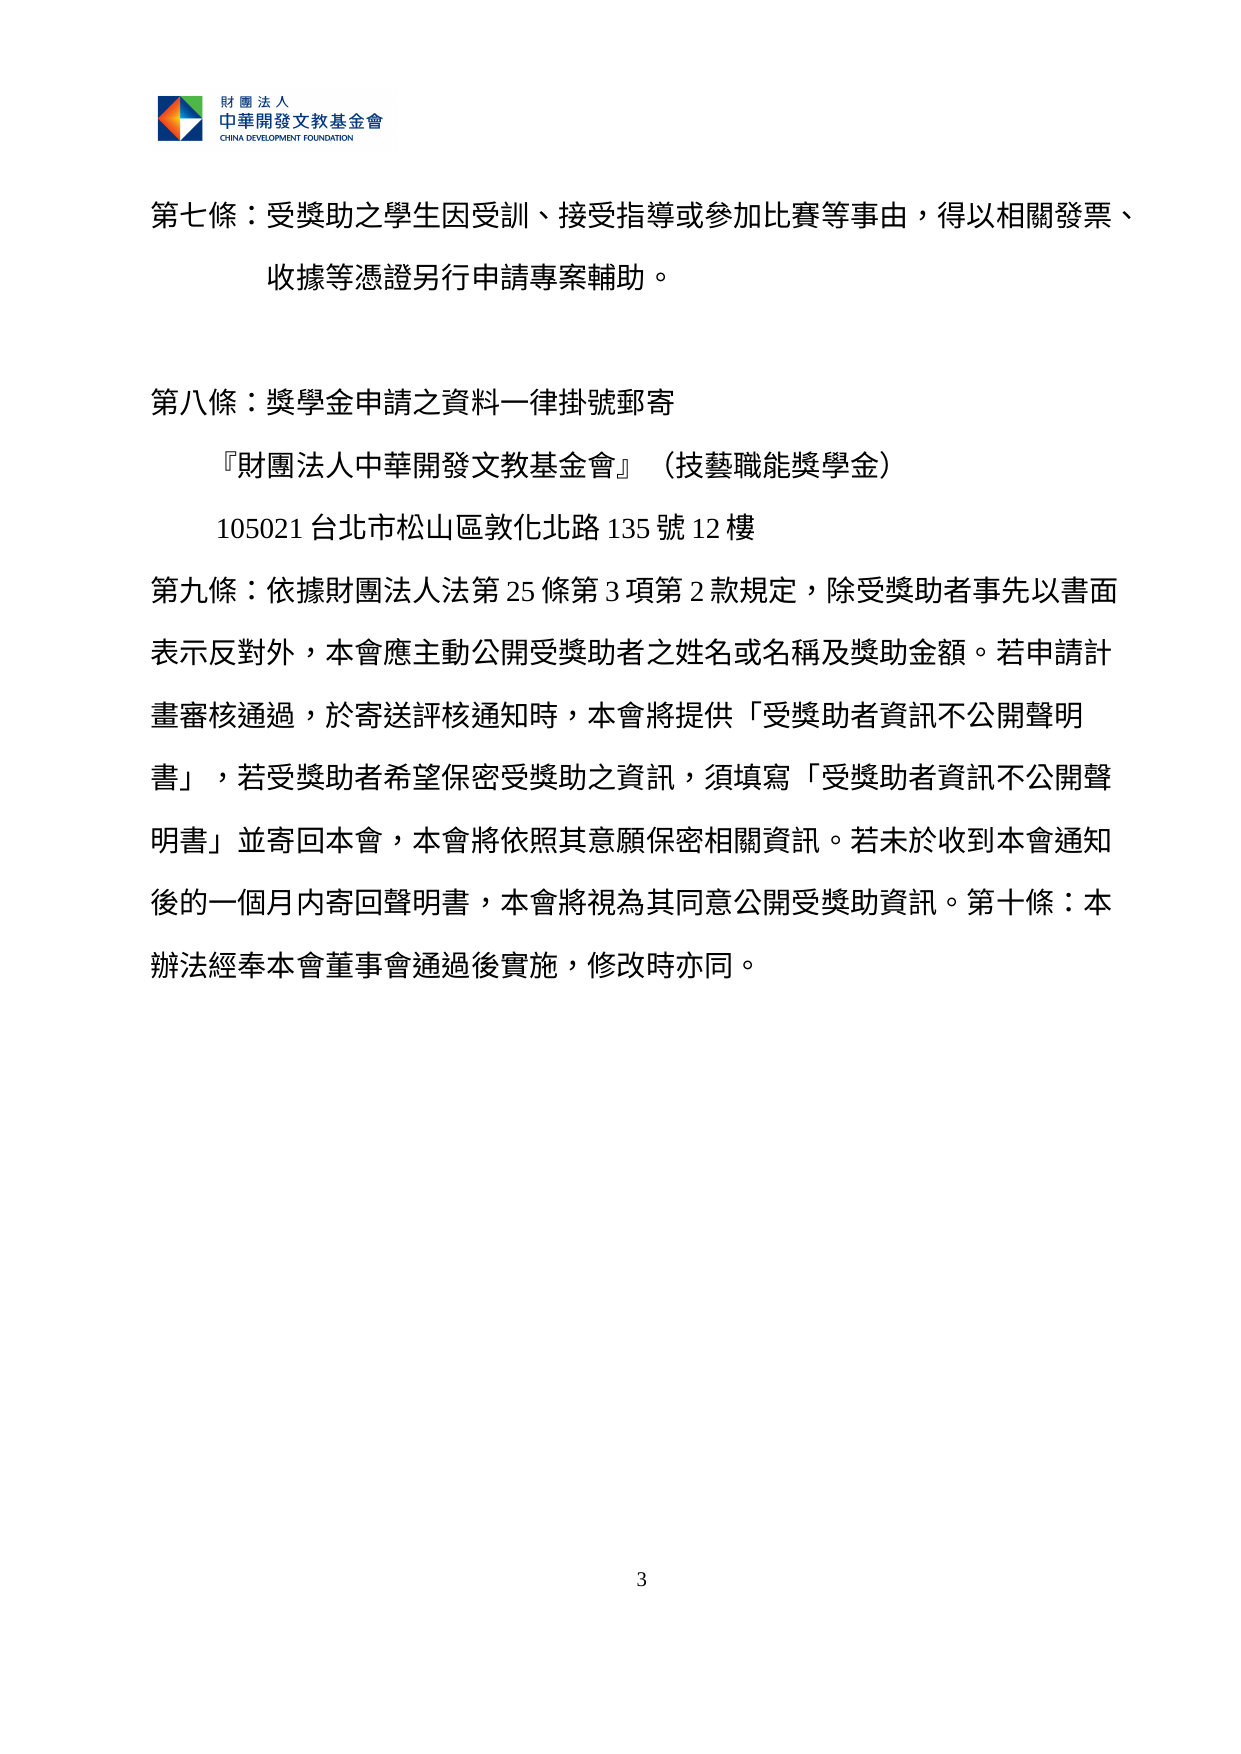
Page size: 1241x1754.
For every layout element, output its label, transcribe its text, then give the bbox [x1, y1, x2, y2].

text 第八條：獎學金申請之資料一律掛號郵寄 [150, 359, 1125, 422]
text 第七條：受獎助之學生因受訓、接受指導或參加比賽等事由，得以相關發票、收據等憑證另行申請專案輔助。 [150, 172, 1125, 297]
text 『財團法人中華開發文教基金會』（技藝職能獎學金） [150, 422, 1125, 484]
text 105021台北市松山區敦化北路135號12樓 [150, 484, 1125, 547]
text 第九條：依據財團法人法第25條第3項第2款規定，除受獎助者事先以書面表示反對外，本會應主動公開受獎助者之姓名或名稱及獎助金額。若申請計畫審核通過，於寄送評核通知時，本會將提供「受獎助者資訊不公開聲明書」，若受獎助者希望保密受獎助之資訊，須填寫「受獎助者資訊不公開聲明書」並寄回本會，本會將依照其意願保密相關資訊。若未於收到本會通知後的一個月内寄回聲明書，本會將視為其同意公開受獎助資訊。第十條：本辦法經奉本會董事會通過後實施，修改時亦同。 [150, 547, 1125, 984]
